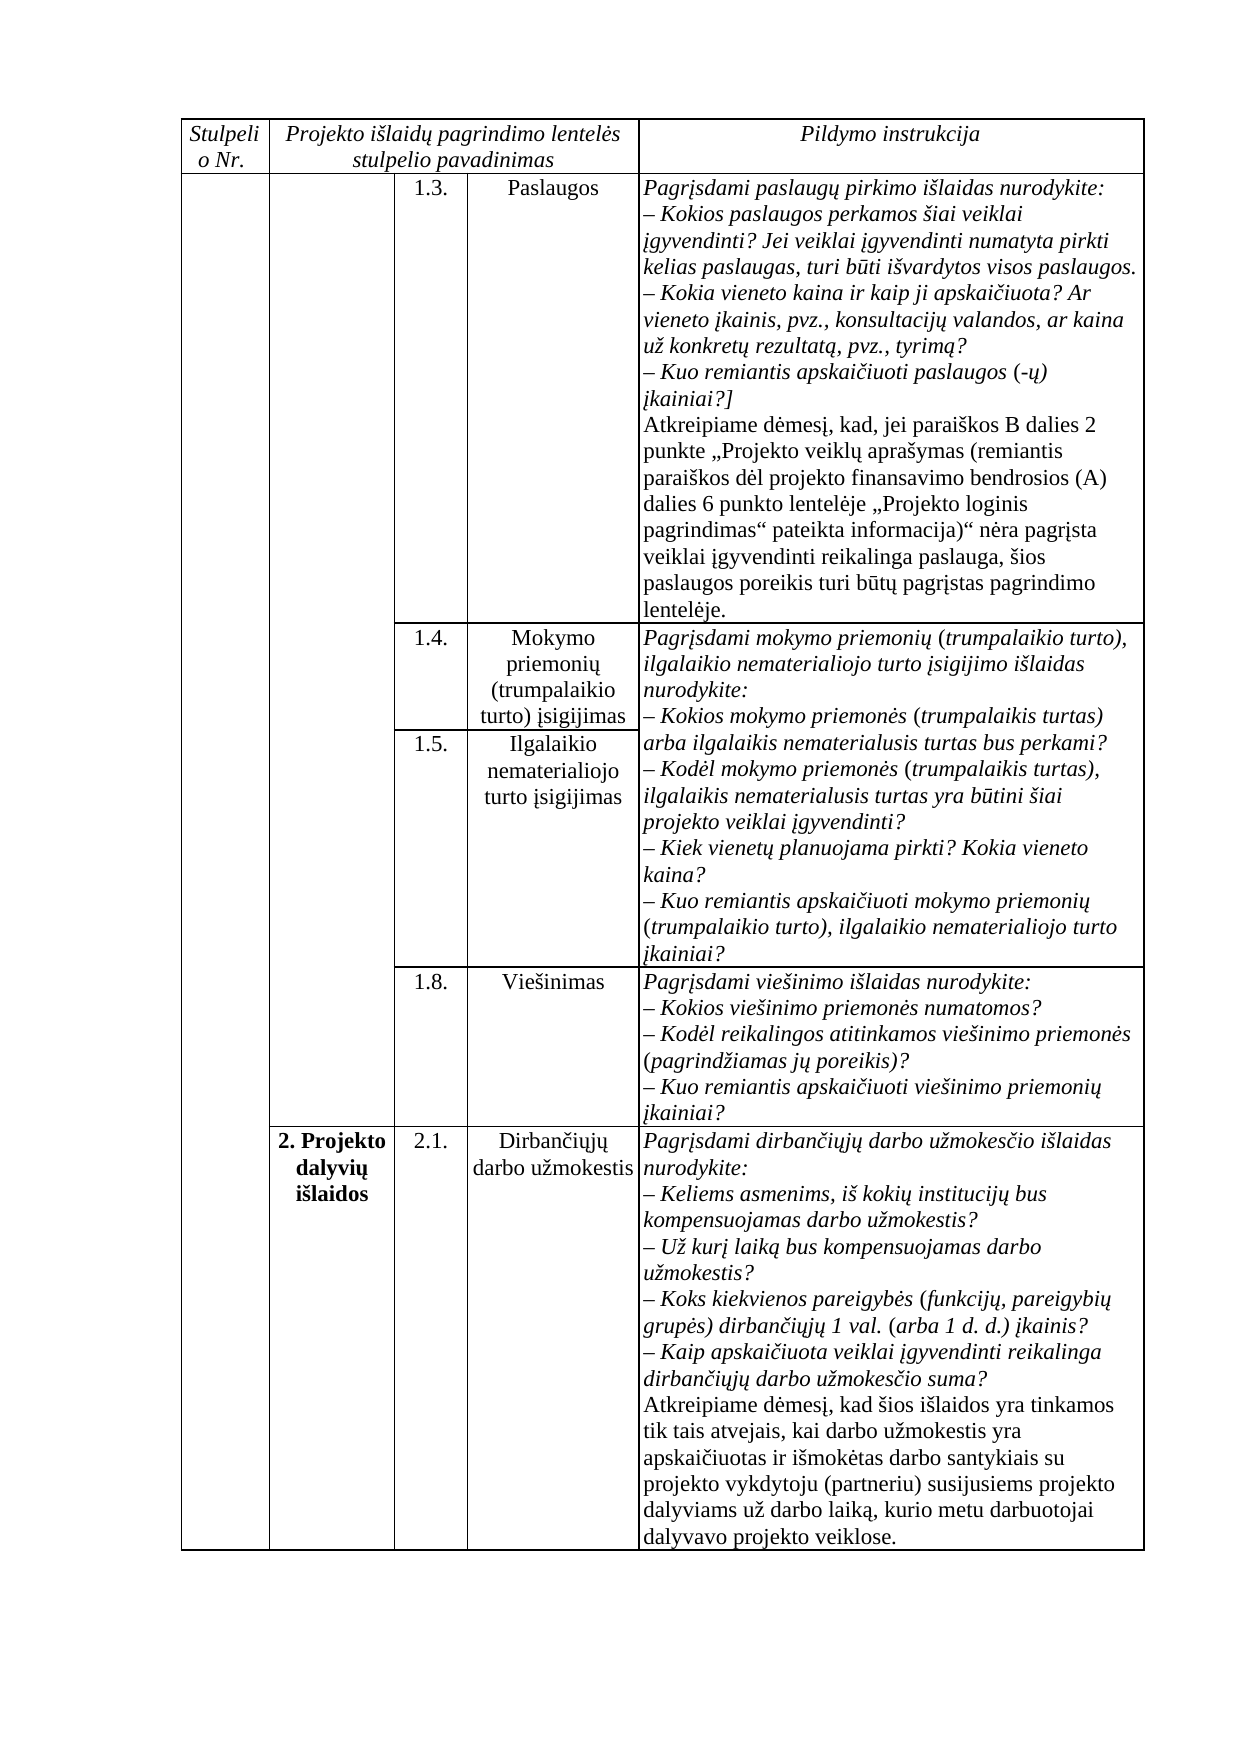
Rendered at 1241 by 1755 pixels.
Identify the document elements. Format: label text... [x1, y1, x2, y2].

table_header Stulpelio Nr. [182, 120, 269, 172]
table_cell Pagrįsdami dirbančiųjų darbo užmokesčio išlaidas nurodykite: – Keliems asmenims, iš kokių institucijų bus kompensuojamas darbo užmokestis? – Už kurį laiką bus kompensuojamas darbo užmokestis? – Koks kiekvienos pareigybės (funkcijų, pareigybių grupės) dirbančiųjų 1 val. (arba 1 d. d.) įkainis? – Kaip apskaičiuota veiklai įgyvendinti reikalinga dirbančiųjų darbo užmokesčio suma? Atkreipiame dėmesį, kad šios išlaidos yra tinkamos tik tais atvejais, kai darbo užmokestis yra apskaičiuotas ir išmokėtas darbo santykiais su projekto vykdytoju (partneriu) susijusiems projekto dalyviams už darbo laiką, kurio metu darbuotojai dalyvavo projekto veiklose. [640, 1127, 1143, 1549]
table_cell [270, 174, 394, 1126]
table_cell 1.4. [395, 624, 467, 729]
table_header Pildymo instrukcija [640, 120, 1143, 172]
table_cell 1.3. [395, 174, 467, 622]
table_cell Pagrįsdami paslaugų pirkimo išlaidas nurodykite: – Kokios paslaugos perkamos šiai veiklai įgyvendinti? Jei veiklai įgyvendinti numatyta pirkti kelias paslaugas, turi būti išvardytos visos paslaugos. – Kokia vieneto kaina ir kaip ji apskaičiuota? Ar vieneto įkainis, pvz., konsultacijų valandos, ar kaina už konkretų rezultatą, pvz., tyrimą? – Kuo remiantis apskaičiuoti paslaugos (-ų) įkainiai?] Atkreipiame dėmesį, kad, jei paraiškos B dalies 2 punkte „Projekto veiklų aprašymas (remiantis paraiškos dėl projekto finansavimo bendrosios (A) dalies 6 punkto lentelėje „Projekto loginis pagrindimas“ pateikta informacija)“ nėra pagrįsta veiklai įgyvendinti reikalinga paslauga, šios paslaugos poreikis turi būtų pagrįstas pagrindimo lentelėje. [640, 174, 1143, 622]
table_cell Paslaugos [468, 174, 638, 622]
table_cell Pagrįsdami mokymo priemonių (trumpalaikio turto), ilgalaikio nematerialiojo turto įsigijimo išlaidas nurodykite: – Kokios mokymo priemonės (trumpalaikis turtas) arba ilgalaikis nematerialusis turtas bus perkami? – Kodėl mokymo priemonės (trumpalaikis turtas), ilgalaikis nematerialusis turtas yra būtini šiai projekto veiklai įgyvendinti? – Kiek vienetų planuojama pirkti? Kokia vieneto kaina? – Kuo remiantis apskaičiuoti mokymo priemonių (trumpalaikio turto), ilgalaikio nematerialiojo turto įkainiai? [640, 624, 1143, 966]
table_cell Mokymo priemonių (trumpalaikio turto) įsigijimas [468, 624, 638, 729]
table_cell Ilgalaikio nematerialiojo turto įsigijimas [468, 731, 638, 966]
table_cell 2.1. [395, 1127, 467, 1549]
table_cell 1.8. [395, 968, 467, 1126]
table_cell [182, 174, 269, 1549]
table_cell Pagrįsdami viešinimo išlaidas nurodykite: – Kokios viešinimo priemonės numatomos? – Kodėl reikalingos atitinkamos viešinimo priemonės (pagrindžiamas jų poreikis)? – Kuo remiantis apskaičiuoti viešinimo priemonių įkainiai? [640, 968, 1143, 1126]
table_header Projekto išlaidų pagrindimo lentelės stulpelio pavadinimas [270, 120, 638, 172]
table_cell 2. Projekto dalyvių išlaidos [270, 1127, 394, 1549]
table_cell Viešinimas [468, 968, 638, 1126]
table_cell Dirbančiųjų darbo užmokestis [468, 1127, 638, 1549]
table_cell 1.5. [395, 731, 467, 966]
